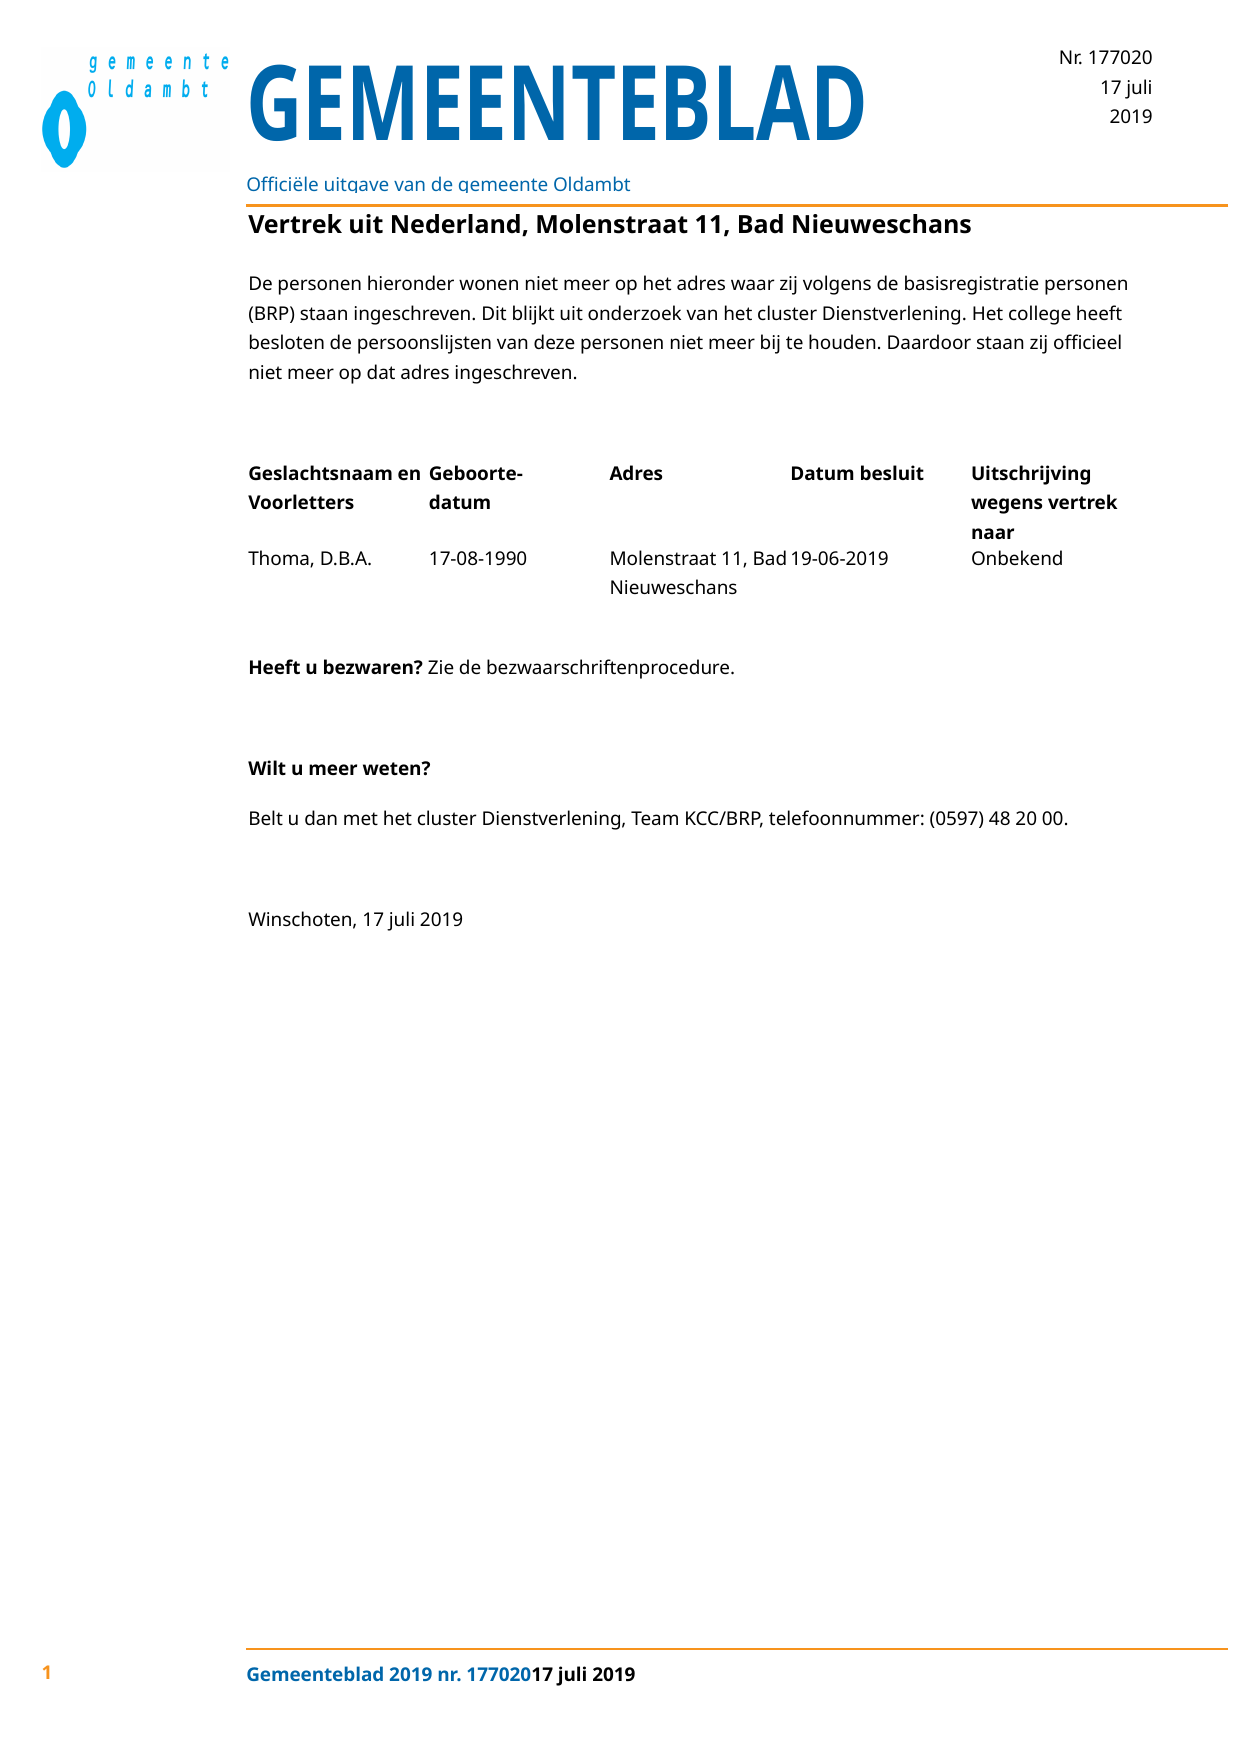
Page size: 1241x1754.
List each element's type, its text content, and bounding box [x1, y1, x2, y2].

text Winschoten, 17 juli 2019 [248, 906, 1152, 932]
table_header Geboorte- datum [429, 460, 609, 545]
table_cell Thoma, D.B.A. [248, 545, 429, 600]
text Wilt u meer weten? [248, 755, 1152, 780]
table_header Geslachtsnaam en Voorletters [248, 460, 429, 545]
table_header Adres [609, 460, 790, 545]
text Belt u dan met het cluster Dienstverlening, Team KCC/BRP, telefoonnummer: (0597) 48 20 00. [248, 805, 1152, 831]
table_cell Molenstraat 11, Bad Nieuweschans [609, 545, 790, 600]
table_cell 19-06-2019 [790, 545, 971, 600]
table_header Datum besluit [790, 460, 971, 545]
table_cell 17-08-1990 [429, 545, 609, 600]
text De personen hieronder wonen niet meer op het adres waar zij volgens de basisregistratie personen (BRP) staan ingeschreven. Dit blijkt uit onderzoek van het cluster Dienstverlening. Het college heeft besloten de persoonslijsten van deze personen niet meer bij te houden. Daardoor staan zij officieel niet meer op dat adres ingeschreven. [248, 270, 1152, 385]
picture [41, 47, 231, 172]
text Heeft u bezwaren? Zie de bezwaarschriftenprocedure. [248, 654, 1152, 679]
table_header Uitschrijving wegens vertrek naar [971, 460, 1152, 545]
text Vertrek uit Nederland, Molenstraat 11, Bad Nieuweschans [248, 207, 1152, 241]
table_cell Onbekend [971, 545, 1152, 600]
